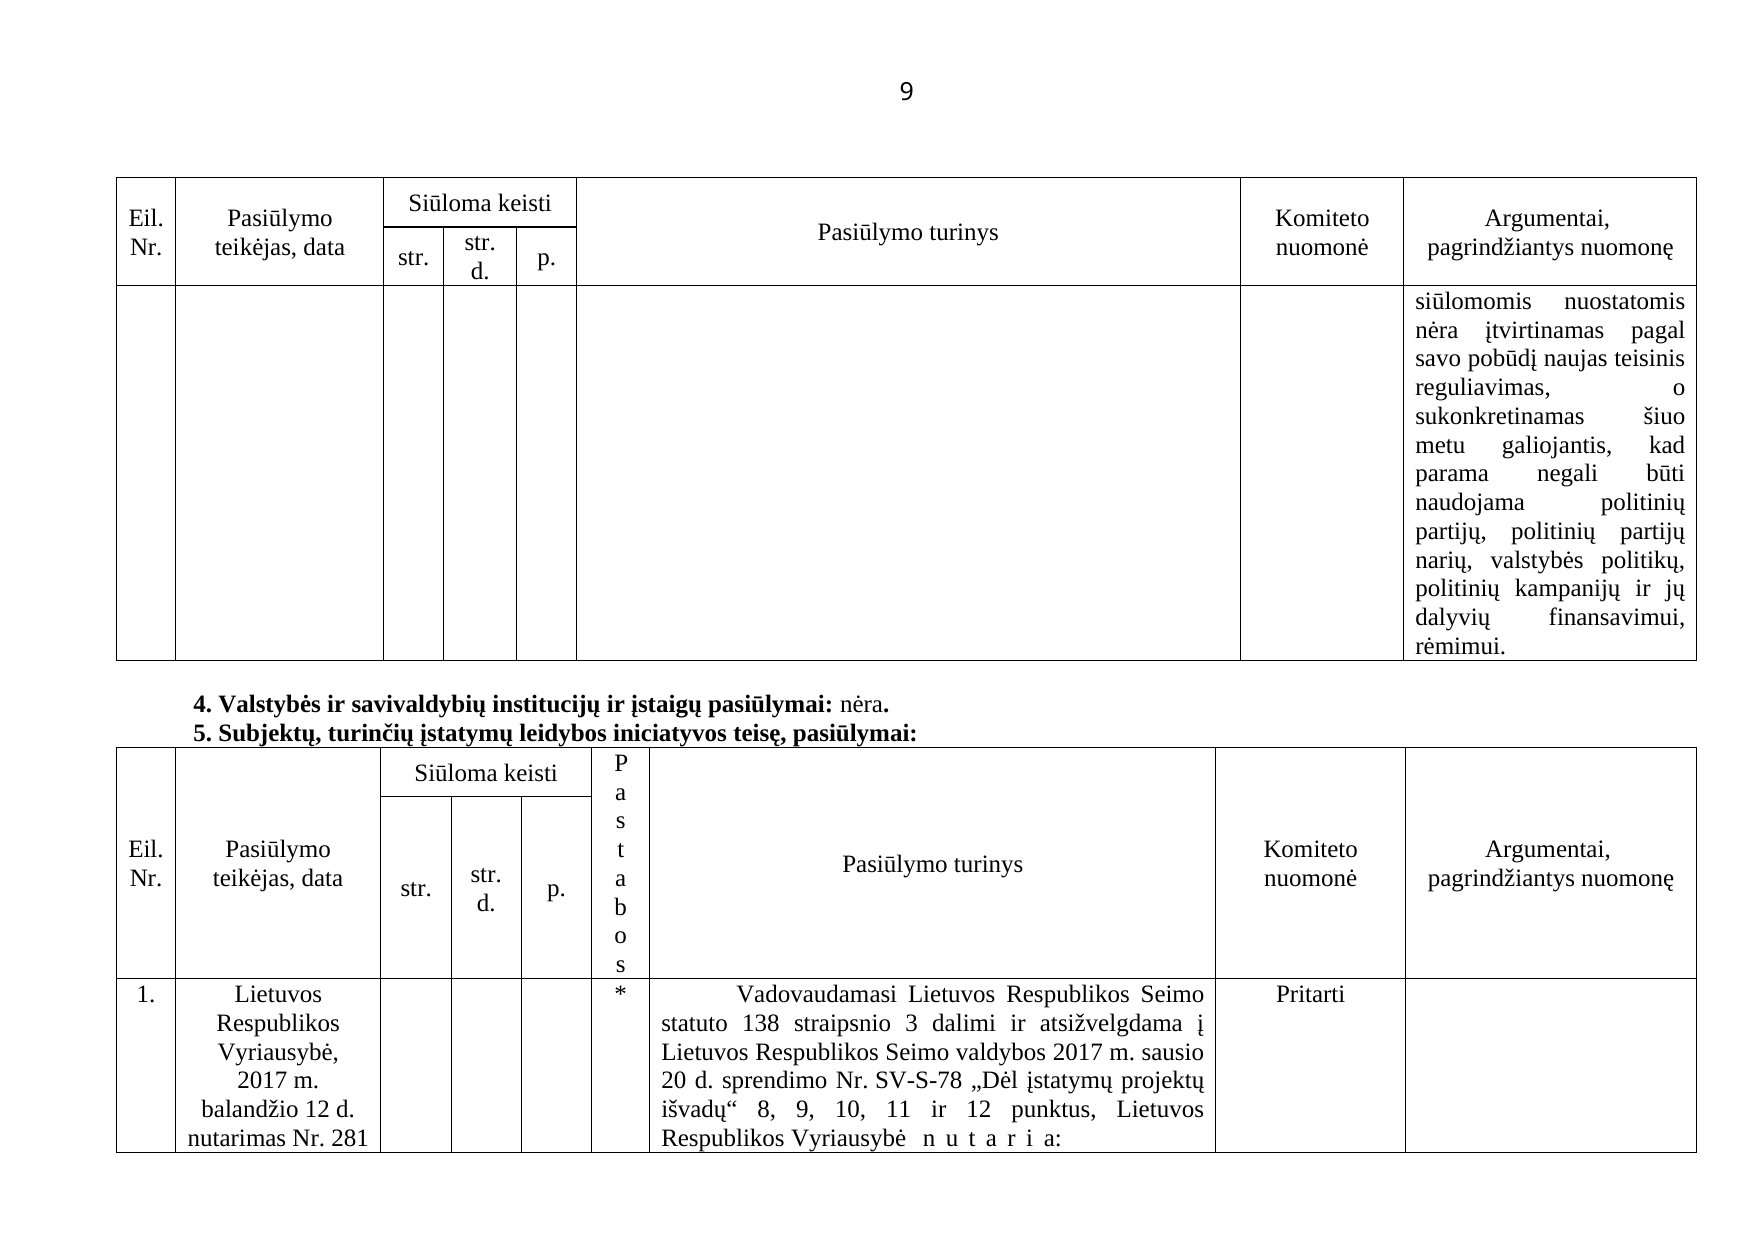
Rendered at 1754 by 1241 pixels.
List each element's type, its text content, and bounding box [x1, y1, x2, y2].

table_cell Lietuvos Respublikos Vyriausybė, 2017 m. balandžio 12 d. nutarimas Nr. 281 [176, 979, 380, 1152]
table_header Pastabos [592, 748, 649, 978]
table_header Pasiūlymo turinys [650, 748, 1215, 978]
table_header Komiteto nuomonė [1241, 178, 1403, 285]
table_header Pasiūlymo teikėjas, data [176, 178, 383, 285]
table_cell [117, 286, 175, 660]
table_cell [517, 286, 576, 660]
table_cell str. d. [444, 228, 516, 285]
table_header Pasiūlymo turinys [577, 178, 1240, 285]
table_header Argumentai, pagrindžiantys nuomonę [1406, 748, 1696, 978]
table_cell [522, 979, 591, 1152]
table_cell 1. [117, 979, 175, 1152]
table_cell str. [381, 797, 451, 978]
table_header Siūloma keisti [384, 178, 576, 226]
table_cell p. [517, 228, 576, 285]
table_header Eil. Nr. [117, 748, 175, 978]
text 5. Subjektų, turinčių įstatymų leidybos iniciatyvos teisę, pasiūlymai: [118, 718, 1695, 747]
table_cell p. [522, 797, 591, 978]
table_cell [176, 286, 383, 660]
table_cell [1406, 979, 1696, 1152]
table_header Siūloma keisti [381, 748, 591, 796]
table_cell [1241, 286, 1403, 660]
table_cell Vadovaudamasi Lietuvos Respublikos Seimo statuto 138 straipsnio 3 dalimi ir atsižvelgdama į Lietuvos Respublikos Seimo valdybos 2017 m. sausio 20 d. sprendimo Nr. SV-S-78 „Dėl įstatymų projektų išvadų“ 8, 9, 10, 11 ir 12 punktus, Lietuvos Respublikos Vyriausybė nutaria: [650, 979, 1215, 1152]
text 4. Valstybės ir savivaldybių institucijų ir įstaigų pasiūlymai: nėra. [118, 689, 1695, 718]
table_cell [452, 979, 521, 1152]
table_cell Pritarti [1216, 979, 1405, 1152]
table_cell [381, 979, 451, 1152]
table_header Argumentai, pagrindžiantys nuomonę [1404, 178, 1696, 285]
table_cell str. [384, 228, 443, 285]
table_header Eil. Nr. [117, 178, 175, 285]
table_cell [384, 286, 443, 660]
table_cell [444, 286, 516, 660]
table_header Komiteto nuomonė [1216, 748, 1405, 978]
table_header Pasiūlymo teikėjas, data [176, 748, 380, 978]
table_cell [577, 286, 1240, 660]
table_cell * [592, 979, 649, 1152]
table_cell str. d. [452, 797, 521, 978]
table_cell siūlomomis nuostatomis nėra įtvirtinamas pagal savo pobūdį naujas teisinis reguliavimas, o sukonkretinamas šiuo metu galiojantis, kad parama negali būti naudojama politinių partijų, politinių partijų narių, valstybės politikų, politinių kampanijų ir jų dalyvių finansavimui, rėmimui. [1404, 286, 1696, 660]
